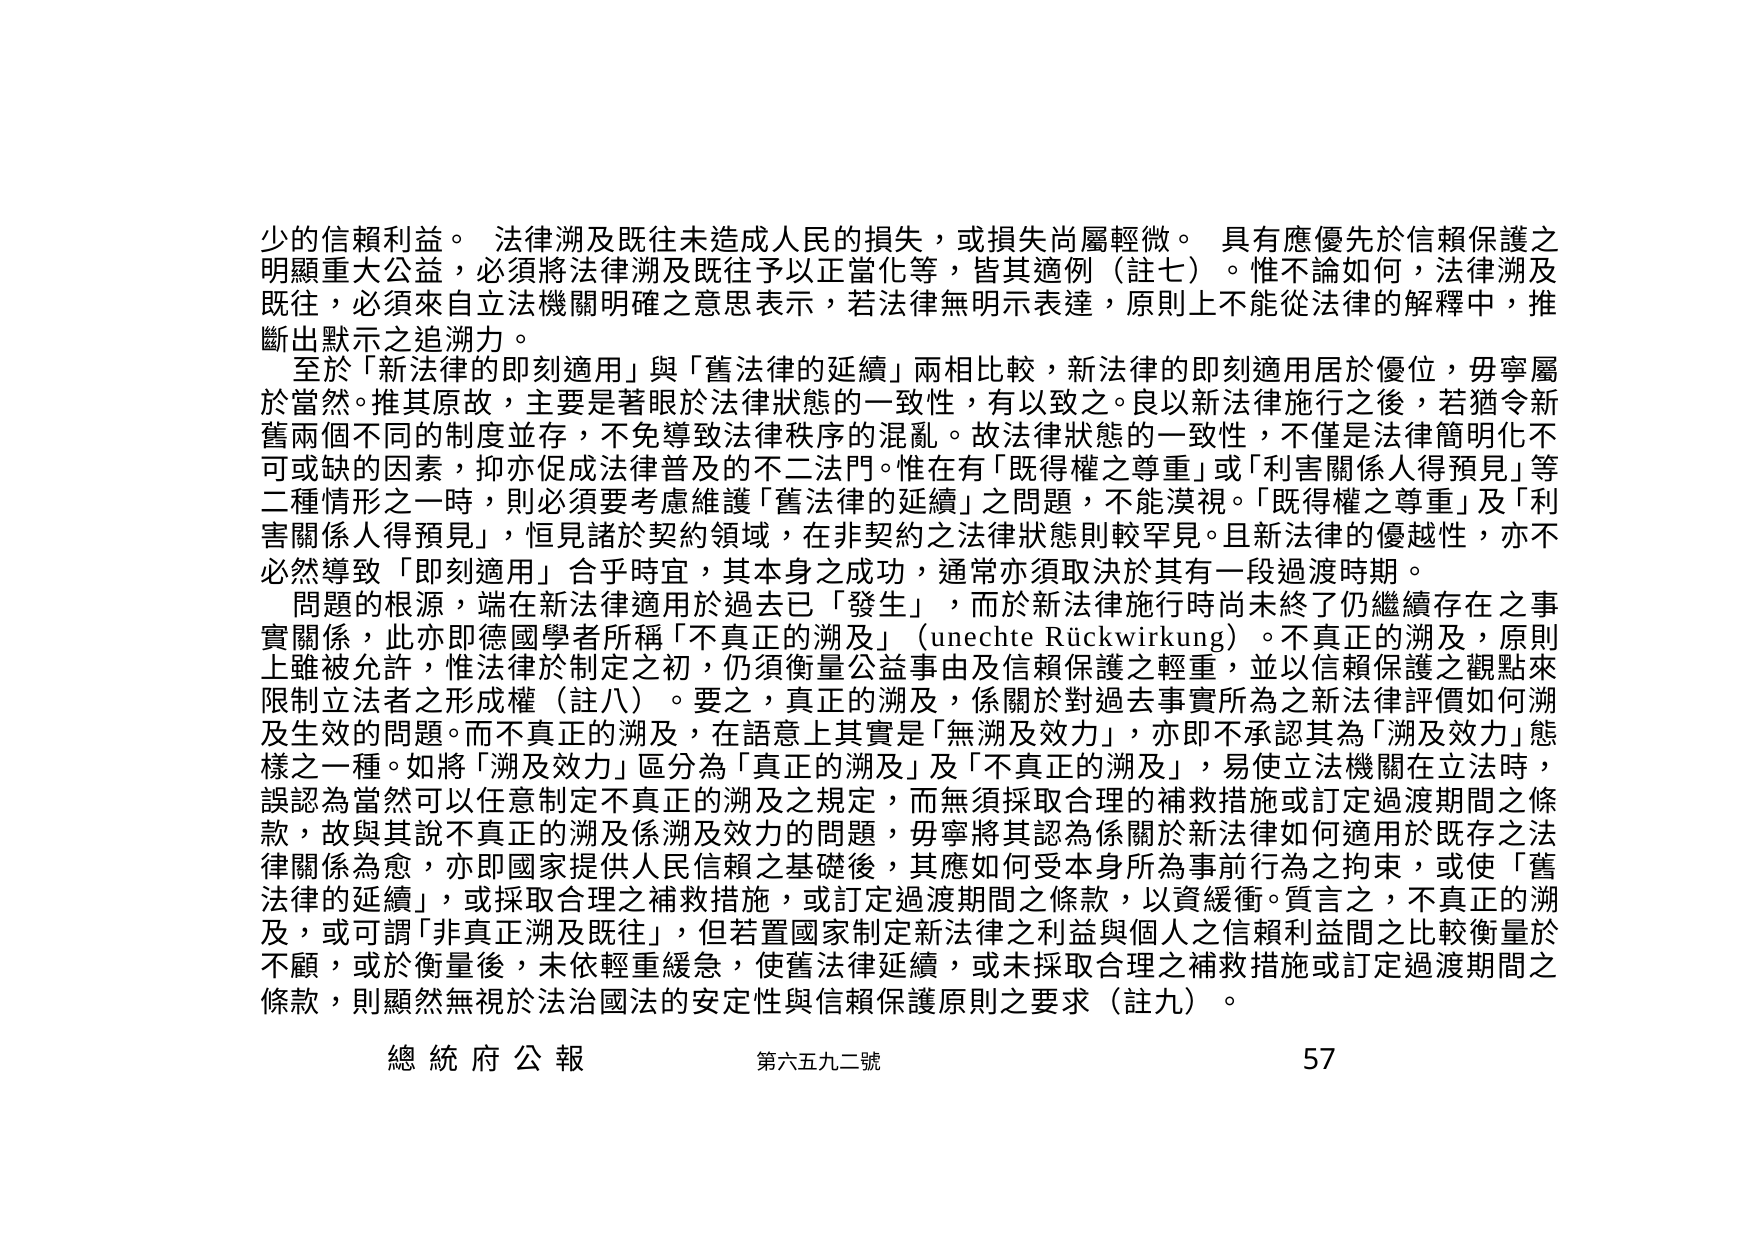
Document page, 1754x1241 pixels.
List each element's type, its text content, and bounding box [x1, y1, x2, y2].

text 少的信賴利益。法律溯及既往未造成人民的損失，或損失尚屬輕微。具有應優先於信賴保護之明顯重大公益，必須將法律溯及既往予以正當化等，皆其適例（註七）。惟不論如何，法律溯及既往，必須來自立法機關明確之意思表示，若法律無明示表達，原則上不能從法律的解釋中，推斷出默示之追溯力。 [260, 221, 1559, 354]
text 至於「新法律的即刻適用」與「舊法律的延續」兩相比較，新法律的即刻適用居於優位，毋寧屬於當然。推其原故，主要是著眼於法律狀態的一致性，有以致之。良以新法律施行之後，若猶令新舊兩個不同的制度並存，不免導致法律秩序的混亂。故法律狀態的一致性，不僅是法律簡明化不可或缺的因素，抑亦促成法律普及的不二法門。惟在有「既得權之尊重」或「利害關係人得預見」等二種情形之一時，則必須要考慮維護「舊法律的延續」之問題，不能漠視。「既得權之尊重」及「利害關係人得預見」，恒見諸於契約領域，在非契約之法律狀態則較罕見。且新法律的優越性，亦不必然導致「即刻適用」合乎時宜，其本身之成功，通常亦須取決於其有一段過渡時期。 [260, 354, 1559, 586]
text 問題的根源，端在新法律適用於過去已「發生」，而於新法律施行時尚未終了仍繼續存在之事實關係，此亦即德國學者所稱「不真正的溯及」（unechte Rückwirkung）。不真正的溯及，原則上雖被允許，惟法律於制定之初，仍須衡量公益事由及信賴保護之輕重，並以信賴保護之觀點來限制立法者之形成權（註八）。要之，真正的溯及，係關於對過去事實所為之新法律評價如何溯及生效的問題。而不真正的溯及，在語意上其實是「無溯及效力」，亦即不承認其為「溯及效力」態樣之一種。如將「溯及效力」區分為「真正的溯及」及「不真正的溯及」，易使立法機關在立法時，誤認為當然可以任意制定不真正的溯及之規定，而無須採取合理的補救措施或訂定過渡期間之條款，故與其說不真正的溯及係溯及效力的問題，毋寧將其認為係關於新法律如何適用於既存之法律關係為愈，亦即國家提供人民信賴之基礎後，其應如何受本身所為事前行為之拘束，或使「舊法律的延續」，或採取合理之補救措施，或訂定過渡期間之條款，以資緩衝。質言之，不真正的溯及，或可謂「非真正溯及既往」，但若置國家制定新法律之利益與個人之信賴利益間之比較衡量於不顧，或於衡量後，未依輕重緩急，使舊法律延續，或未採取合理之補救措施或訂定過渡期間之條款，則顯然無視於法治國法的安定性與信賴保護原則之要求（註九）。 [260, 586, 1559, 1016]
